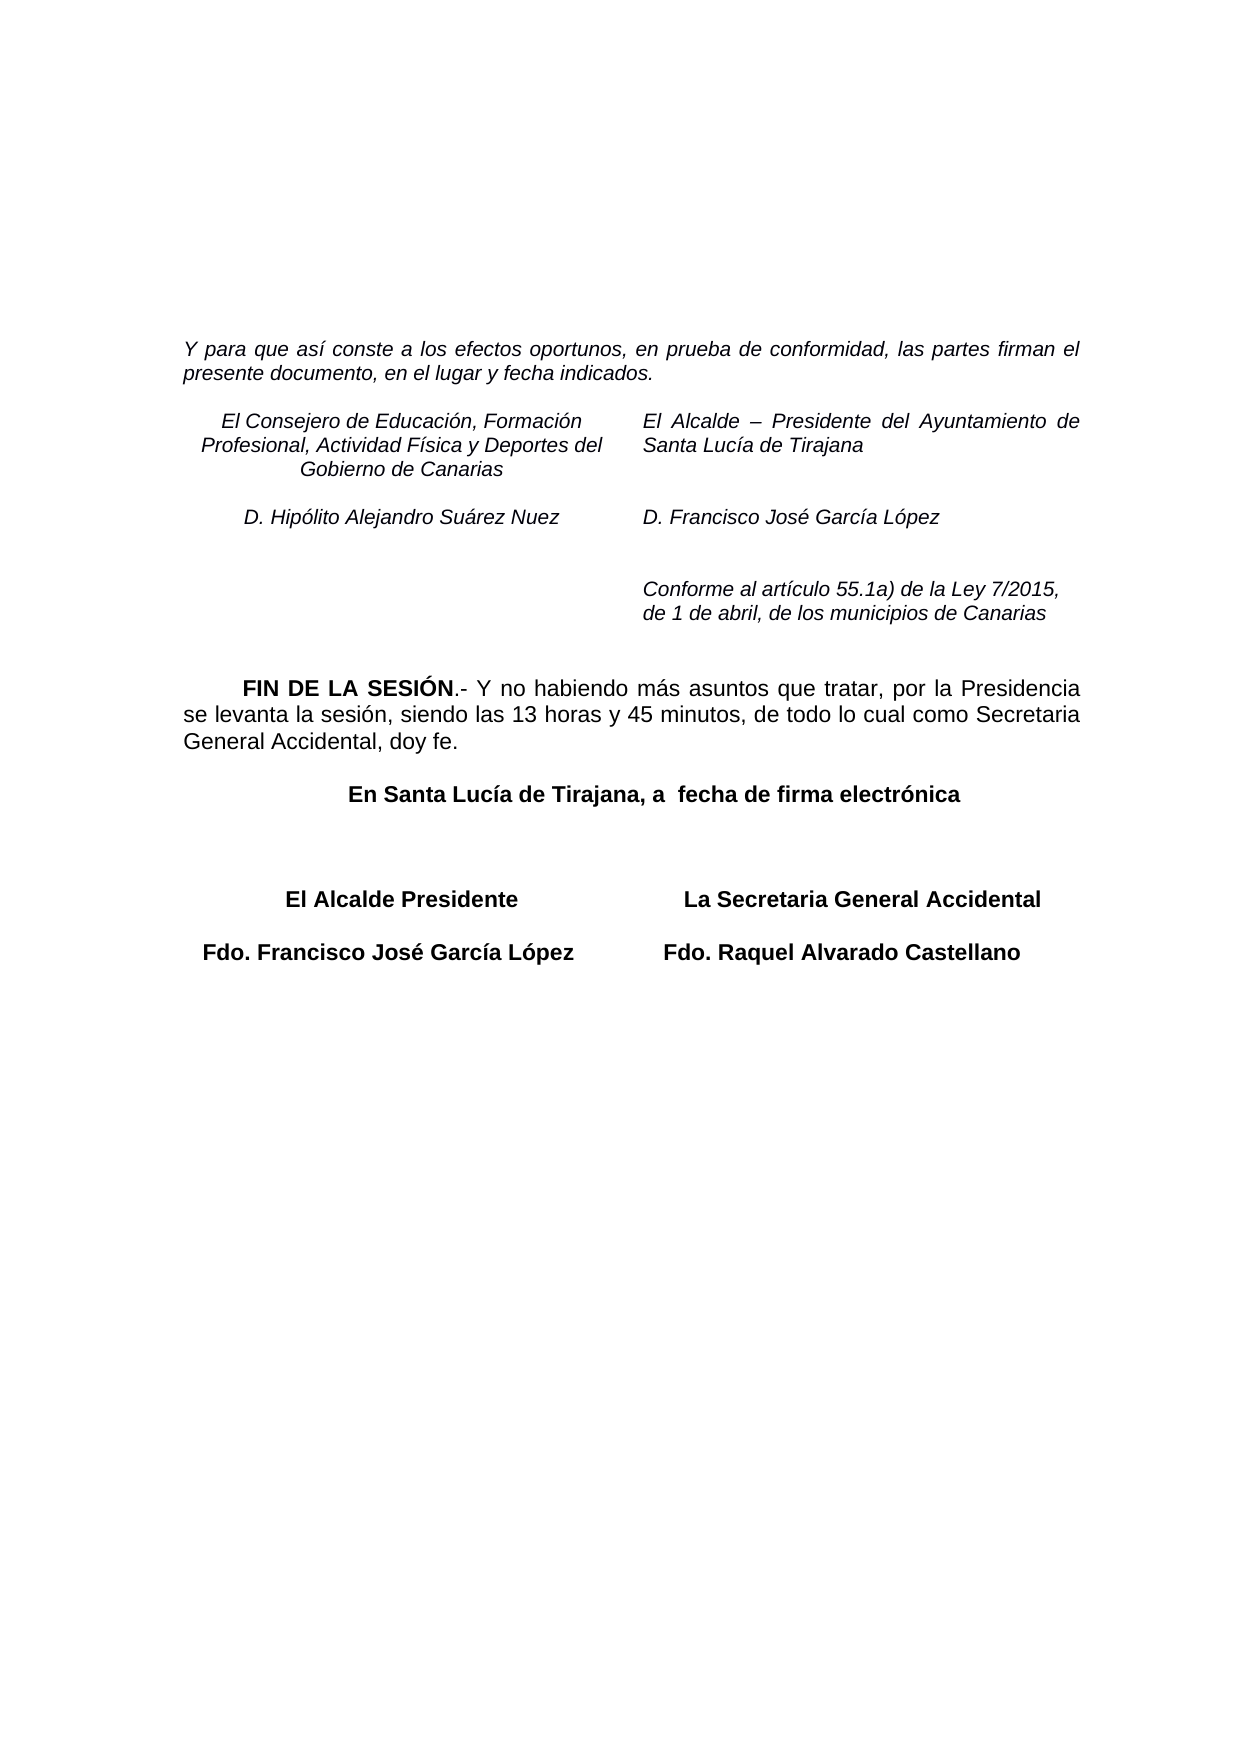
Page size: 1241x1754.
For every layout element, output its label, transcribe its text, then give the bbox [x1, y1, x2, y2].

text FIN DE LA SESIÓN.- Y no habiendo más asuntos que tratar, por la Presidencia se levanta la sesión, siendo las 13 horas y 45 minutos, de todo lo cual como Secretaria General Accidental, doy fe. [183, 675, 1081, 754]
text El Alcalde Presidente La Secretaria General Accidental [183, 886, 1081, 912]
text En Santa Lucía de Tirajana, a fecha de firma electrónica [183, 781, 1081, 807]
table_header El Consejero de Educación, Formación Profesional, Actividad Física y Deportes del Gobierno de Canarias D. Hipólito Alejandro Suárez Nuez [172, 409, 631, 649]
text Y para que así conste a los efectos oportunos, en prueba de conformidad, las partes firman el presente documento, en el lugar y fecha indicados. [183, 337, 1081, 385]
table_header El Alcalde – Presidente del Ayuntamiento de Santa Lucía de Tirajana D. Francisco José García López Conforme al artículo 55.1a) de la Ley 7/2015, de 1 de abril, de los municipios de Canarias [631, 409, 1092, 649]
text Fdo. Francisco José García López Fdo. Raquel Alvarado Castellano [183, 939, 1081, 965]
